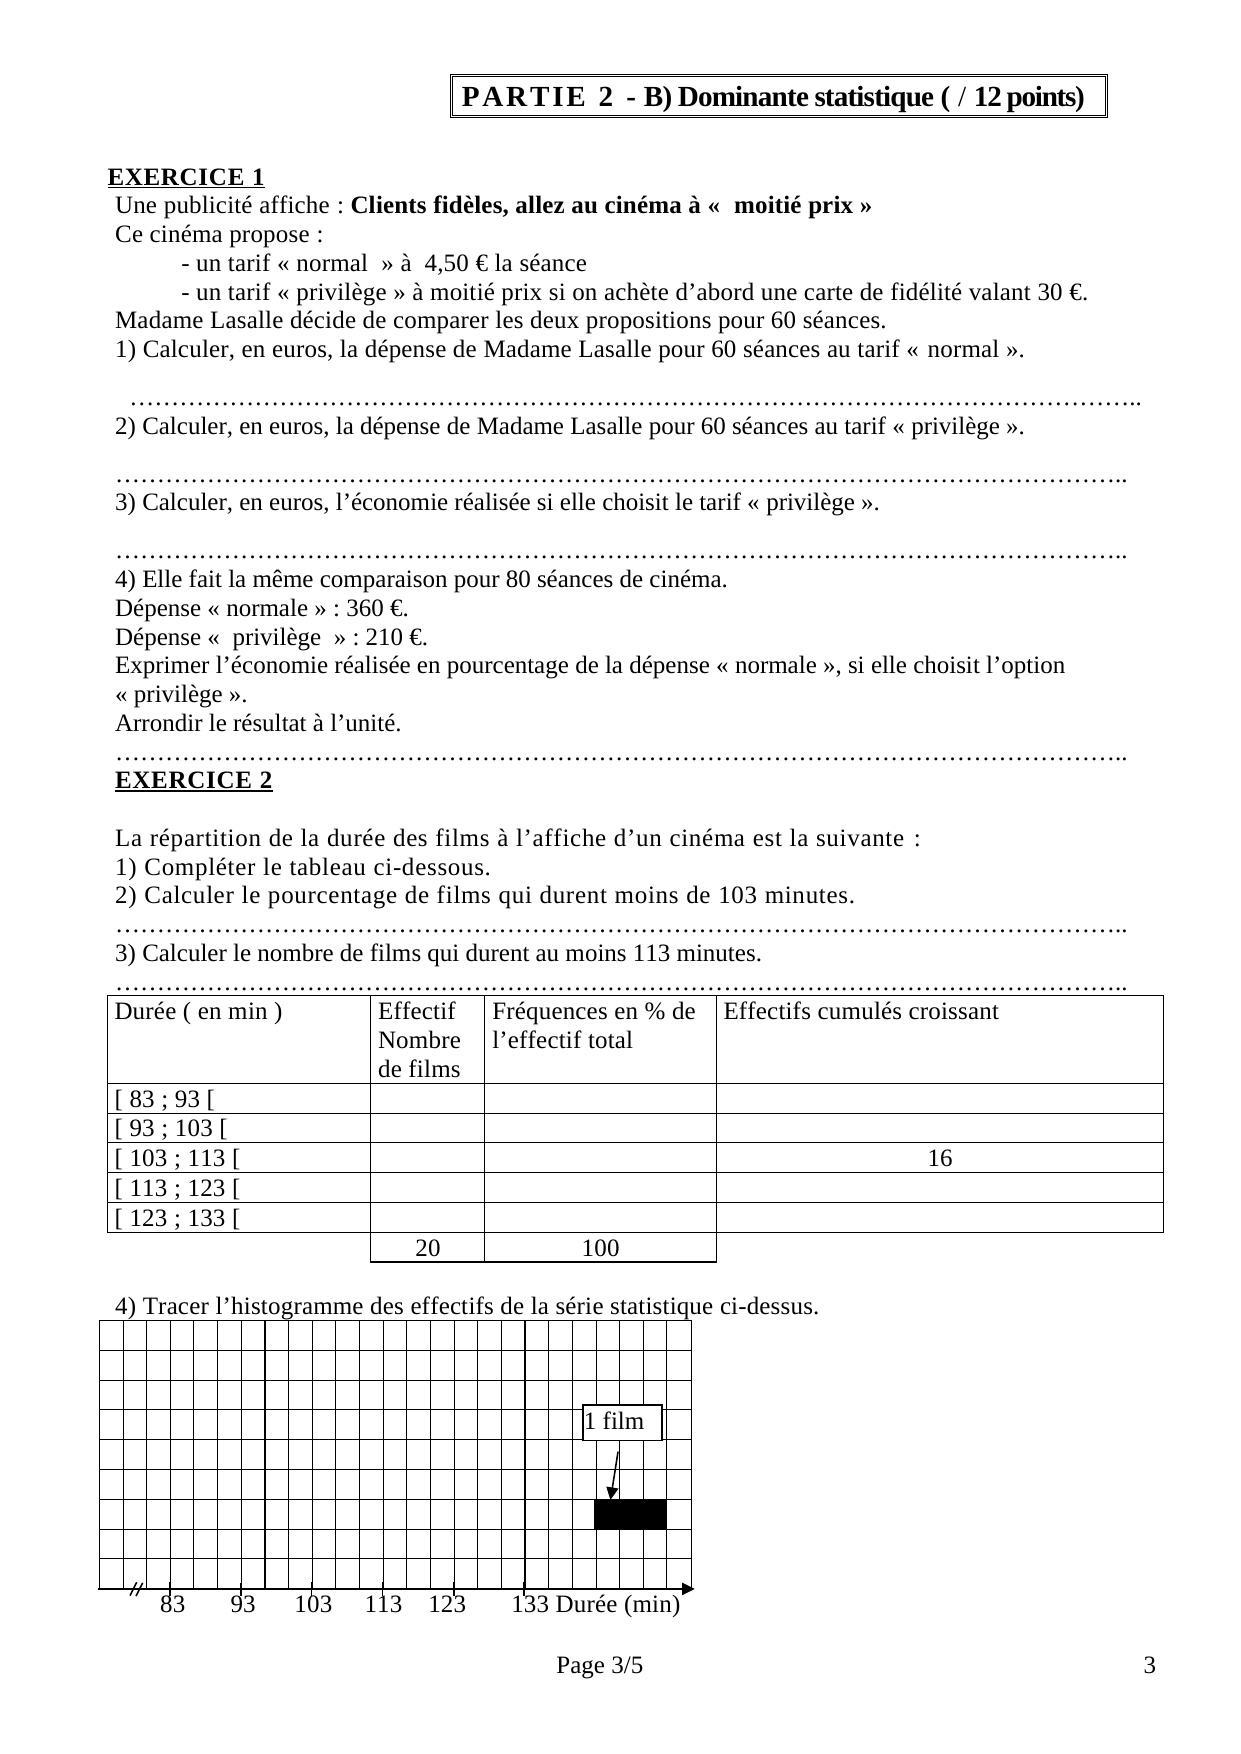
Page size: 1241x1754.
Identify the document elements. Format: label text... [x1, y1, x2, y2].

table_cell [667, 1530, 691, 1558]
table_cell [266, 1500, 288, 1528]
table_cell [431, 1381, 454, 1409]
table_header [620, 1321, 643, 1350]
table_cell [336, 1381, 359, 1409]
table_cell [147, 1381, 170, 1409]
table_cell [455, 1470, 477, 1499]
text EXERCICE 1 [107, 162, 1156, 190]
table_cell [194, 1559, 217, 1588]
table_header [597, 1321, 619, 1350]
table_cell [644, 1470, 666, 1499]
table_cell [573, 1500, 594, 1528]
table_cell [526, 1500, 548, 1528]
table_cell [485, 1173, 716, 1202]
table_cell [667, 1410, 691, 1439]
table_cell [597, 1351, 619, 1379]
table_cell [620, 1530, 643, 1558]
table_cell 100 [485, 1233, 716, 1261]
text Madame Lasalle décide de comparer les deux propositions pour 60 séances. [115, 305, 1156, 334]
text Dépense « privilège » : 210 €. [115, 622, 1156, 650]
table_cell [573, 1440, 596, 1469]
table_cell [171, 1440, 193, 1469]
text 83 93 103 113 123 133 Durée (min) [115, 1589, 1156, 1618]
table_cell [124, 1440, 146, 1469]
table_cell [266, 1470, 288, 1499]
table_cell [478, 1410, 501, 1439]
table_cell [667, 1381, 691, 1409]
table_cell [384, 1381, 406, 1409]
table_cell [597, 1381, 619, 1404]
table_cell [266, 1559, 288, 1588]
table_cell [431, 1470, 454, 1499]
table_cell [289, 1470, 312, 1499]
table_cell [667, 1500, 691, 1528]
table_header [526, 1321, 548, 1350]
table_cell [171, 1500, 193, 1528]
table_cell [478, 1381, 501, 1409]
table_header [644, 1321, 666, 1350]
table_header [431, 1321, 454, 1350]
table_cell [289, 1351, 312, 1379]
table_cell [717, 1084, 1163, 1112]
table_cell [526, 1440, 548, 1469]
table_header [171, 1321, 193, 1350]
table_cell [573, 1381, 596, 1409]
table_cell [124, 1559, 146, 1588]
table_cell [502, 1381, 524, 1409]
table_cell [478, 1351, 501, 1379]
table_cell [124, 1500, 146, 1528]
table_cell [644, 1559, 666, 1588]
table_cell [313, 1351, 335, 1379]
table_header [455, 1321, 477, 1350]
table_cell [717, 1114, 1163, 1142]
table_cell [407, 1559, 430, 1588]
table_cell [100, 1559, 123, 1588]
table_cell [336, 1410, 359, 1439]
table_cell [407, 1530, 430, 1558]
table_cell [384, 1559, 406, 1588]
table_header [573, 1321, 596, 1350]
text Ce cinéma propose : [115, 219, 1156, 248]
table_cell [455, 1500, 477, 1528]
table_cell [100, 1500, 123, 1528]
table_cell [549, 1500, 572, 1528]
text Dépense « normale » : 360 €. [115, 593, 1156, 622]
table_cell [289, 1381, 312, 1409]
table_cell [455, 1559, 477, 1588]
table_header [336, 1321, 359, 1350]
table_cell [644, 1351, 666, 1379]
text - un tarif « normal » à 4,50 € la séance [115, 248, 1156, 277]
text 1) Compléter le tableau ci-dessous. [115, 852, 1156, 880]
table_cell [478, 1530, 501, 1558]
table_cell [407, 1410, 430, 1439]
table_cell [478, 1440, 501, 1469]
table_cell [266, 1530, 288, 1558]
table_header [100, 1321, 123, 1350]
table_header [407, 1321, 430, 1350]
table_cell [384, 1440, 406, 1469]
table_cell [100, 1530, 123, 1558]
table_cell [289, 1530, 312, 1558]
table_cell [573, 1470, 596, 1499]
table_cell [371, 1084, 484, 1112]
table_cell [266, 1351, 288, 1379]
table_cell [597, 1470, 614, 1499]
table_cell [218, 1500, 241, 1528]
table_header Fréquences en % de l’effectif total [485, 996, 716, 1083]
table_cell [313, 1381, 335, 1409]
table_cell 20 [371, 1233, 484, 1261]
table_cell [431, 1559, 454, 1588]
table_cell [407, 1470, 430, 1499]
table_cell [717, 1233, 1163, 1261]
table_header [549, 1321, 572, 1350]
table_header [266, 1321, 288, 1350]
table_cell [667, 1470, 691, 1499]
table_cell [502, 1470, 524, 1499]
table_cell [526, 1381, 548, 1409]
table_cell [242, 1470, 264, 1499]
table_cell [478, 1559, 501, 1588]
table_cell [147, 1440, 170, 1469]
table_cell [526, 1530, 548, 1558]
table_cell [107, 1233, 370, 1261]
table_cell [360, 1440, 383, 1469]
text PARTIE 2 - B) Dominante statistique ( / 12 points) [453, 77, 1105, 115]
table_cell [313, 1410, 335, 1439]
table_cell [242, 1559, 264, 1588]
table_cell [371, 1143, 484, 1172]
table_cell [455, 1410, 477, 1439]
table_cell [526, 1559, 548, 1588]
table_cell [478, 1470, 501, 1499]
table_cell [549, 1559, 572, 1588]
table_header [218, 1321, 241, 1350]
table_cell [502, 1559, 524, 1588]
table_cell [549, 1381, 572, 1409]
table_cell [124, 1410, 146, 1439]
table_cell [485, 1084, 716, 1112]
table_cell [549, 1410, 572, 1439]
text 4) Tracer l’histogramme des effectifs de la série statistique ci-dessus. [115, 1291, 1156, 1320]
table_cell [717, 1173, 1163, 1202]
table_header Durée ( en min ) [108, 996, 370, 1083]
table_cell [455, 1381, 477, 1409]
table_cell [289, 1500, 312, 1528]
table_cell [431, 1440, 454, 1469]
table_cell [407, 1500, 430, 1528]
table_cell [384, 1530, 406, 1558]
text 4) Elle fait la même comparaison pour 80 séances de cinéma. [115, 564, 1156, 593]
table_cell [124, 1530, 146, 1558]
table_header [289, 1321, 312, 1350]
table_cell [313, 1440, 335, 1469]
table_header [313, 1321, 335, 1350]
table_cell [384, 1500, 406, 1528]
table_cell [ 113 ; 123 [ [108, 1173, 370, 1202]
table_cell [336, 1440, 359, 1469]
table_cell [218, 1381, 241, 1409]
table_cell [455, 1440, 477, 1469]
table_cell [242, 1381, 264, 1409]
text Exprimer l’économie réalisée en pourcentage de la dépense « normale », si elle choisit l’option « privilège ». [115, 650, 1156, 708]
table_cell [336, 1530, 359, 1558]
table_cell [573, 1559, 596, 1588]
text 3) Calculer, en euros, l’économie réalisée si elle choisit le tarif « privilège ». [115, 487, 1156, 516]
table_cell [194, 1500, 217, 1528]
table_cell [407, 1440, 430, 1469]
text ………………………………………………………………………………………………………….. [115, 737, 1156, 765]
table_cell [313, 1530, 335, 1558]
table_cell [313, 1559, 335, 1588]
text Arrondir le résultat à l’unité. [115, 708, 1156, 737]
table_cell [620, 1470, 643, 1499]
table_cell [371, 1114, 484, 1142]
table_cell [644, 1530, 666, 1558]
text ………………………………………………………………………………………………………….. [115, 909, 1156, 938]
table_cell [ 93 ; 103 [ [108, 1114, 370, 1142]
text EXERCICE 2 [115, 765, 1156, 794]
table_cell [717, 1203, 1163, 1232]
text ………………………………………………………………………………………………………….. [115, 967, 1156, 995]
table_cell [242, 1410, 264, 1439]
table_cell 16 [717, 1143, 1163, 1172]
table_cell [502, 1500, 524, 1528]
table_cell [336, 1351, 359, 1379]
table_cell [502, 1440, 524, 1469]
table_cell [384, 1351, 406, 1379]
table_cell [266, 1410, 288, 1439]
table_cell [289, 1410, 312, 1439]
text 2) Calculer, en euros, la dépense de Madame Lasalle pour 60 séances au tarif « privilège ». [115, 411, 1156, 439]
table_cell [485, 1143, 716, 1172]
table_cell [620, 1441, 643, 1469]
table_cell [360, 1410, 383, 1439]
table_cell [485, 1114, 716, 1142]
table_header [147, 1321, 170, 1350]
table_cell [597, 1441, 619, 1469]
text 2) Calculer le pourcentage de films qui durent moins de 103 minutes. [115, 880, 1156, 909]
table_cell [100, 1351, 123, 1379]
table_cell [242, 1351, 264, 1379]
table_cell [266, 1381, 288, 1409]
table_header [502, 1321, 524, 1350]
table_cell [124, 1351, 146, 1379]
table_cell [147, 1470, 170, 1499]
table_cell [360, 1470, 383, 1499]
table_cell [171, 1559, 193, 1588]
table_cell [549, 1470, 572, 1499]
table_cell [242, 1440, 264, 1469]
table_cell [218, 1470, 241, 1499]
table_cell [549, 1530, 572, 1558]
table_cell [431, 1530, 454, 1558]
table_cell [100, 1410, 123, 1439]
table_cell [614, 1470, 619, 1488]
table_cell [124, 1381, 146, 1409]
table_cell [171, 1381, 193, 1409]
table_cell [502, 1410, 524, 1439]
table_cell [620, 1351, 643, 1379]
table_cell [667, 1559, 691, 1588]
table_cell [147, 1410, 170, 1439]
table_header [384, 1321, 406, 1350]
table_cell [526, 1470, 548, 1499]
table_cell [147, 1351, 170, 1379]
table_cell [194, 1381, 217, 1409]
table_cell [266, 1440, 288, 1469]
table_cell [171, 1470, 193, 1499]
table_cell [360, 1351, 383, 1379]
table_cell [431, 1410, 454, 1439]
table_cell [502, 1530, 524, 1558]
table_cell [455, 1530, 477, 1558]
table_cell [431, 1500, 454, 1528]
table_cell [549, 1351, 572, 1379]
table_cell [644, 1440, 666, 1469]
table_cell [100, 1470, 123, 1499]
table_cell [313, 1500, 335, 1528]
table_cell [289, 1559, 312, 1588]
text 1) Calculer, en euros, la dépense de Madame Lasalle pour 60 séances au tarif « normal ». [115, 334, 1156, 363]
text La répartition de la durée des films à l’affiche d’un cinéma est la suivante : [115, 823, 1156, 852]
text ………………………………………………………………………………………………………….. [115, 535, 1156, 564]
text ………………………………………………………………………………………………………….. [115, 382, 1156, 411]
table_cell [336, 1470, 359, 1499]
table_cell [ 103 ; 113 [ [108, 1143, 370, 1172]
table_cell [124, 1470, 146, 1499]
text ………………………………………………………………………………………………………….. [115, 459, 1156, 487]
table_cell [100, 1381, 123, 1409]
table_cell [360, 1500, 383, 1528]
table_cell [371, 1173, 484, 1202]
text Une publicité affiche : Clients fidèles, allez au cinéma à « moitié prix » [115, 190, 1156, 219]
table_cell [242, 1530, 264, 1558]
table_cell [431, 1351, 454, 1379]
table_cell [478, 1500, 501, 1528]
table_cell [667, 1440, 691, 1469]
table_cell [171, 1530, 193, 1558]
table_header [360, 1321, 383, 1350]
table_cell [502, 1351, 524, 1379]
table_cell [194, 1470, 217, 1499]
table_cell [620, 1381, 643, 1404]
table_cell [100, 1440, 123, 1469]
table_cell [620, 1559, 643, 1588]
table_cell [147, 1530, 170, 1558]
table_cell [526, 1410, 548, 1439]
table_cell [147, 1500, 170, 1528]
table_cell [549, 1440, 572, 1469]
table_cell [573, 1410, 582, 1439]
table_cell [336, 1559, 359, 1588]
table_header [667, 1321, 691, 1350]
table_header [242, 1321, 264, 1350]
table_cell [384, 1470, 406, 1499]
table_cell [597, 1559, 619, 1588]
table_cell [384, 1410, 406, 1439]
table_cell [455, 1351, 477, 1379]
table_cell [360, 1381, 383, 1409]
table_header [478, 1321, 501, 1350]
table_cell [667, 1351, 691, 1379]
table_cell [526, 1351, 548, 1379]
table_cell [194, 1440, 217, 1469]
table_cell [218, 1410, 241, 1439]
text 3) Calculer le nombre de films qui durent au moins 113 minutes. [115, 938, 1156, 967]
table_cell [573, 1351, 596, 1379]
table_cell [644, 1381, 666, 1409]
table_cell [218, 1351, 241, 1379]
table_cell [218, 1559, 241, 1588]
table_cell [336, 1500, 359, 1528]
table_cell [360, 1559, 383, 1588]
table_cell [194, 1530, 217, 1558]
table_cell [194, 1410, 217, 1439]
text - un tarif « privilège » à moitié prix si on achète d’abord une carte de fidélité valant 30 €. [115, 277, 1156, 305]
table_cell [371, 1203, 484, 1232]
table_cell [194, 1351, 217, 1379]
table_cell [289, 1440, 312, 1469]
table_cell [612, 1490, 619, 1499]
table_cell [360, 1530, 383, 1558]
table_cell [242, 1500, 264, 1528]
table_cell [ 83 ; 93 [ [108, 1084, 370, 1112]
table_cell [407, 1381, 430, 1409]
table_cell [485, 1203, 716, 1232]
table_cell [597, 1530, 619, 1558]
table_cell [171, 1351, 193, 1379]
table_cell [171, 1410, 193, 1439]
table_header Effectifs cumulés croissant [717, 996, 1163, 1083]
table_header [194, 1321, 217, 1350]
table_header [124, 1321, 146, 1350]
table_cell [ 123 ; 133 [ [108, 1203, 370, 1232]
table_cell [573, 1530, 596, 1558]
table_cell [218, 1440, 241, 1469]
table_cell [313, 1470, 335, 1499]
table_cell [407, 1351, 430, 1379]
table_header Effectif Nombre de films [371, 996, 484, 1083]
table_cell [218, 1530, 241, 1558]
table_cell [147, 1559, 170, 1588]
